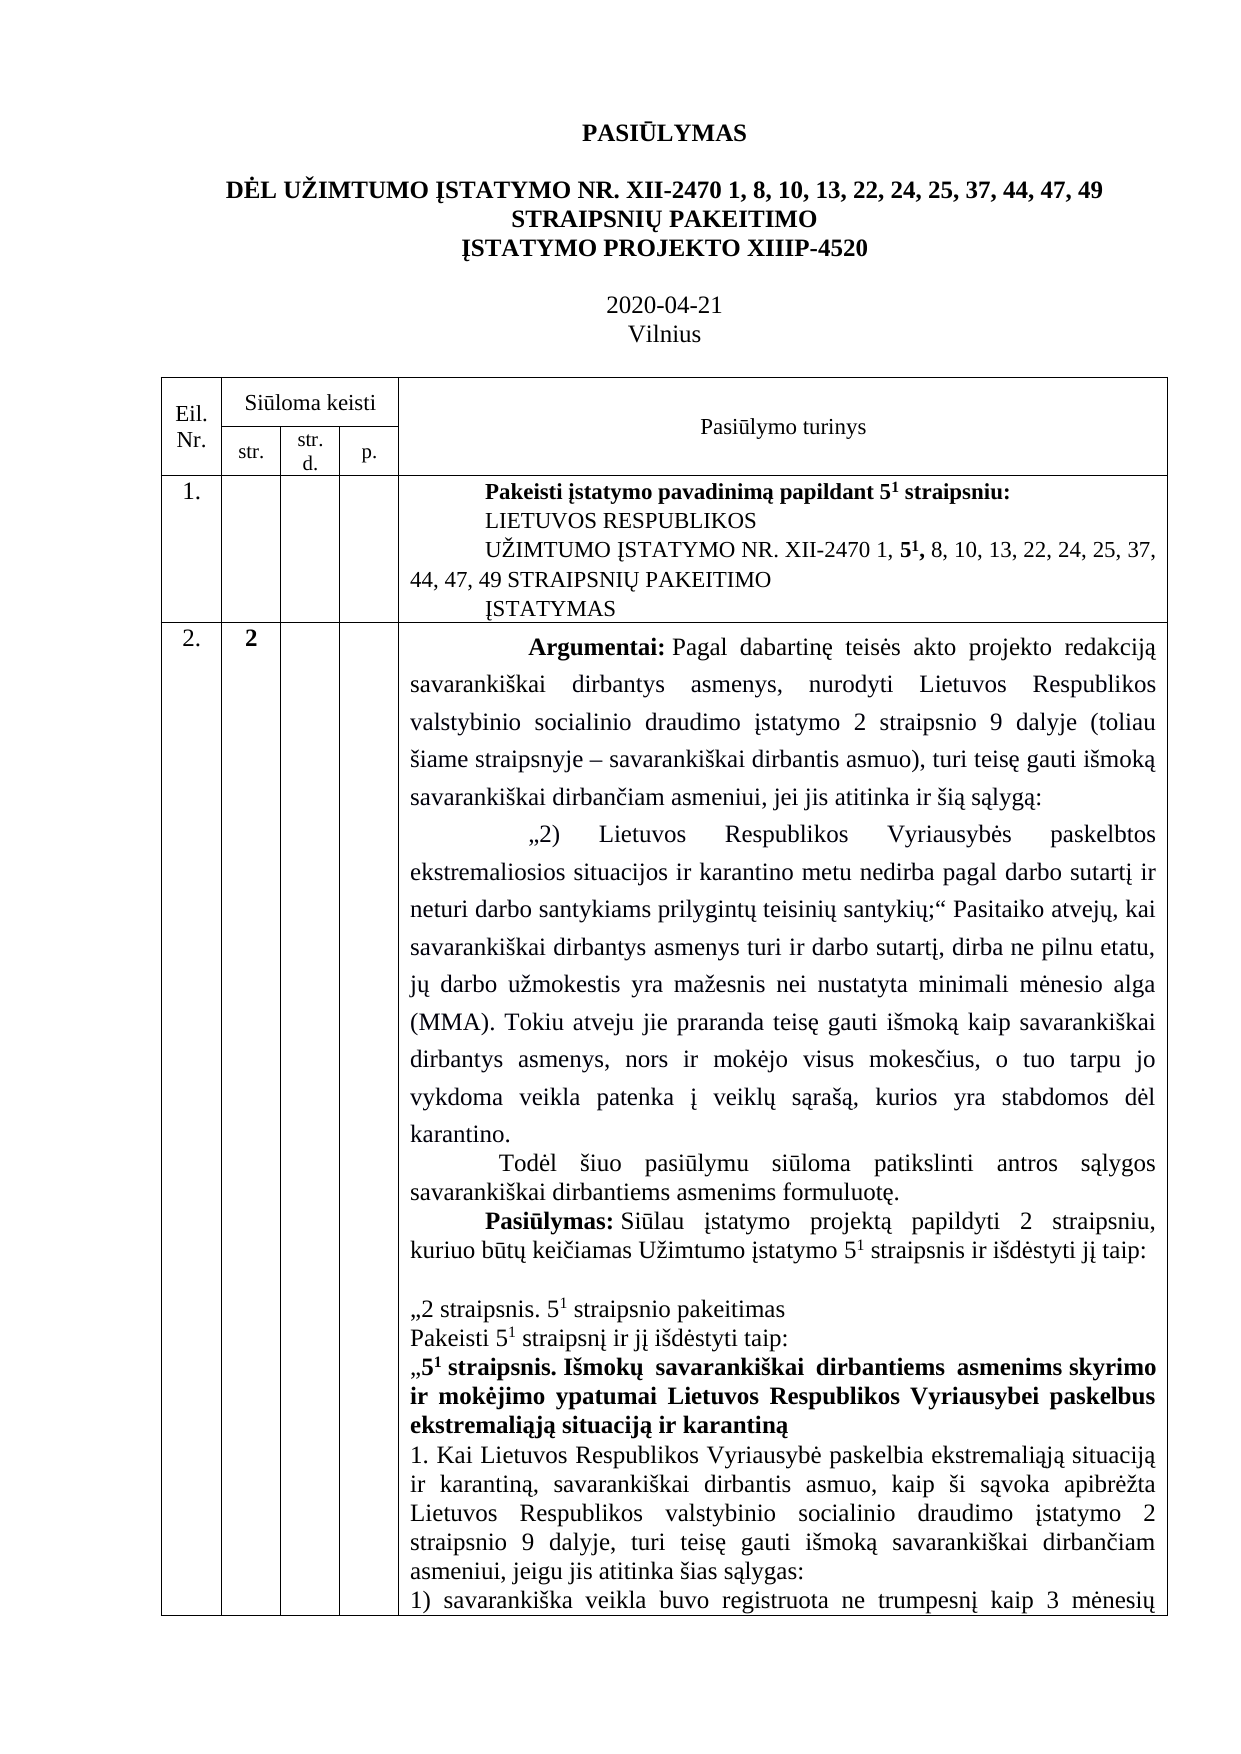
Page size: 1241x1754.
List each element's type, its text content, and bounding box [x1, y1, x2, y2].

table_cell [340, 623, 398, 1615]
table_cell [340, 476, 398, 622]
table_header Siūloma keisti [222, 378, 398, 426]
table_cell Argumentai: Pagal dabartinę teisės akto projekto redakciją savarankiškai dirbantys asmenys, nurodyti Lietuvos Respublikos valstybinio socialinio draudimo įstatymo 2 straipsnio 9 dalyje (toliau šiame straipsnyje – savarankiškai dirbantis asmuo), turi teisę gauti išmoką savarankiškai dirbančiam asmeniui, jei jis atitinka ir šią sąlygą: „2) Lietuvos Respublikos Vyriausybės paskelbtos ekstremaliosios situacijos ir karantino metu nedirba pagal darbo sutartį ir neturi darbo santykiams prilygintų teisinių santykių;“ Pasitaiko atvejų, kai savarankiškai dirbantys asmenys turi ir darbo sutartį, dirba ne pilnu etatu, jų darbo užmokestis yra mažesnis nei nustatyta minimali mėnesio alga (MMA). Tokiu atveju jie praranda teisę gauti išmoką kaip savarankiškai dirbantys asmenys, nors ir mokėjo visus mokesčius, o tuo tarpu jo vykdoma veikla patenka į veiklų sąrašą, kurios yra stabdomos dėl karantino. Todėl šiuo pasiūlymu siūloma patikslinti antros sąlygos savarankiškai dirbantiems asmenims formuluotę. Pasiūlymas: Siūlau įstatymo projektą papildyti 2 straipsniu, kuriuo būtų keičiamas Užimtumo įstatymo 51 straipsnis ir išdėstyti jį taip: „2 straipsnis. 51 straipsnio pakeitimas Pakeisti 51 straipsnį ir jį išdėstyti taip: „51 straipsnis. Išmokų savarankiškai dirbantiems asmenims skyrimo ir mokėjimo ypatumai Lietuvos Respublikos Vyriausybei paskelbus ekstremaliąją situaciją ir karantiną 1. Kai Lietuvos Respublikos Vyriausybė paskelbia ekstremaliąją situaciją ir karantiną, savarankiškai dirbantis asmuo, kaip ši sąvoka apibrėžta Lietuvos Respublikos valstybinio socialinio draudimo įstatymo 2 straipsnio 9 dalyje, turi teisę gauti išmoką savarankiškai dirbančiam asmeniui, jeigu jis atitinka šias sąlygas: 1) savarankiška veikla buvo registruota ne trumpesnį kaip 3 mėnesių laikotarpį per 12 mėnesių ir nebuvo išregistruota iki Lietuvos Respublikos Vyriausybės paskelbtos ekstremaliosios situacijos ir karantino paskelbimo dienos; 2) Lietuvos Respublikos Vyriausybės paskelbtos ekstremaliosios situacijos ir karantino metu nedirba pagal darbo sutartį darbo užmokestis pagal darbo sutartį ir darbo santykiams prilygintų teisinių santykių yra mažesnis arba lygus MMA(minimali mėnesinė alga;“ 3) juridinio asmens atveju neturi likviduojamos ar bankrutuojančios įmonės statuso. 2. Šiame straipsnyje nustatyta išmoka savarankiškai dirbančiam asmeniui mokama kas mėnesį už praėjusį kalendorinį mėnesį ir yra lygi vienam einamųjų metų minimalių vartojimo poreikių dydžiui, apskaičiuotam Lietuvos Respublikos socialinės paramos išmokų atskaitos rodiklių ir bazinio bausmių ir nuobaudų dydžio nustatymo įstatymo nustatyta tvarka. Kai Lietuvos Respublikos Vyriausybės paskelbtos ekstremaliosios situacijos ir karantino terminas trumpesnis negu kalendorinis mėnuo, už tą mėnesį mokamos išmokos savarankiškai dirbančiam asmeniui dydis proporcingai mažinamas. 3. Šio straipsnio 1 dalyje nustatytas sąlygas atitinkančiam asmeniui išmoka savarankiškai dirbančiam asmeniui skiriama ne anksčiau kaip nuo Lietuvos Respublikos Vyriausybės paskelbtos ekstremaliosios situacijos ir karantino paskelbimo dienos. Vienam savarankiškai dirbančiam asmeniui skiriama ir mokama viena išmoka savarankiškai dirbančiam asmeniui, nepriklausomai nuo jo vykdomų savarankiškų veiklų skaičiaus. 4. Šiame straipsnyje nustatytos išmokos savarankiškai dirbančiam asmeniui mokėjimas nutraukiamas, kai: 1) Lietuvos Respublikos Vyriausybė atšaukia ekstremaliąją situaciją ar karantiną arba sueina bent vieno iš jų paskelbimo terminas; 2) asmuo nebeatitinka bent vienos iš šio straipsnio 1 dalyje nustatytos sąlygos išmokai savarankiškai dirbančiam asmeniui skirti ir mokėti. 5. Išmokas savarankiškai dirbantiems asmenims skiria Užimtumo tarnyba prie Socialinės apsaugos ir darbo ministerijos (toliau – Užimtumo tarnyba). Išmoka savarankiškai dirbančiam asmeniui paskiriama per 3 darbo dienas nuo asmens kreipimosi į Užimtumo tarnybą dienos. Sprendimą nutraukti išmokų mokėjimą Užimtumo tarnyba priima ne vėliau kaip per vieną darbo dieną nuo dienos, kurią Lietuvos Respublikos Vyriausybė atšaukė ekstremaliąją situaciją ar karantiną arba suėjo bent vieno iš jų paskelbimo terminas, arba nuo duomenų ar dokumentų, patvirtinančių asmens neatitikimą šio straipsnio 1 dalyje nurodytai (nurodytoms) sąlygai (sąlygoms), gavimo dienos. 6. Išmokas savarankiškai dirbantiems asmenims, atsižvelgiant į šio straipsnio 5 dalyje nurodytus Užimtumo tarnybos priimtus sprendimus, moka ir išieško Valstybinio socialinio draudimo fondo valdyba prie Socialinės apsaugos ir darbo ministerijos ar jos paskirta Valstybinio socialinio draudimo fondo administravimo įstaiga (toliau – išmokų mokėtojas). 7. Išmokų savarankiškai dirbantiems asmenims išieškojimui mutatis mutandis taikomos Lietuvos Respublikos vaikų išlaikymo išmokų įstatymo V skyriaus nuostatos. 8. Kreipimosi dėl išmokos savarankiškai dirbančiam asmeniui, šios išmokos skyrimo ir mokėjimo tvarka nustatoma Užimtumo tarnybos direktoriaus patvirtintuose Išmokų savarankiškai dirbantiems asmenims nuostatuose, suderintuose su išmokų mokėtoju. 9. Išmokų mokėtojo patiriamos išmokų savarankiškai dirbantiems asmenims mokėjimo ir išieškojimo sąnaudos kompensuojamos pagal Lietuvos Respublikos valstybinio socialinio draudimo fondo biudžeto atitinkamų metų rodiklių patvirtinimo įstatyme nustatytą procentinį dydį šioms sąnaudoms kompensuoti iš Lietuvos Respublikos socialinės apsaugos ir darbo ministerijai skirtų Lietuvos Respublikos valstybės biudžeto asignavimų.“ [399, 623, 1167, 1615]
table_cell 2 [222, 623, 280, 1615]
table_cell [281, 623, 339, 1615]
table_cell [281, 476, 339, 622]
table_cell p. [340, 427, 398, 475]
text DĖL UŽIMTUMO ĮSTATYMO NR. XII-2470 1, 8, 10, 13, 22, 24, 25, 37, 44, 47, 49 STRAIPSNIŲ PAKEITIMO [177, 176, 1152, 233]
text 2020-04-21 [177, 291, 1152, 319]
text ĮSTATYMO PROJEKTO XIIIP-4520 [177, 233, 1152, 262]
table_cell str. [222, 427, 280, 475]
table_cell 2. [162, 623, 221, 1615]
text PASIŪLYMAS [177, 118, 1152, 147]
table_cell 1. [162, 476, 221, 622]
table_cell [222, 476, 280, 622]
text Vilnius [177, 319, 1152, 348]
table_cell str. d. [281, 427, 339, 475]
table_header Pasiūlymo turinys [399, 378, 1167, 475]
table_header Eil. Nr. [162, 378, 221, 475]
